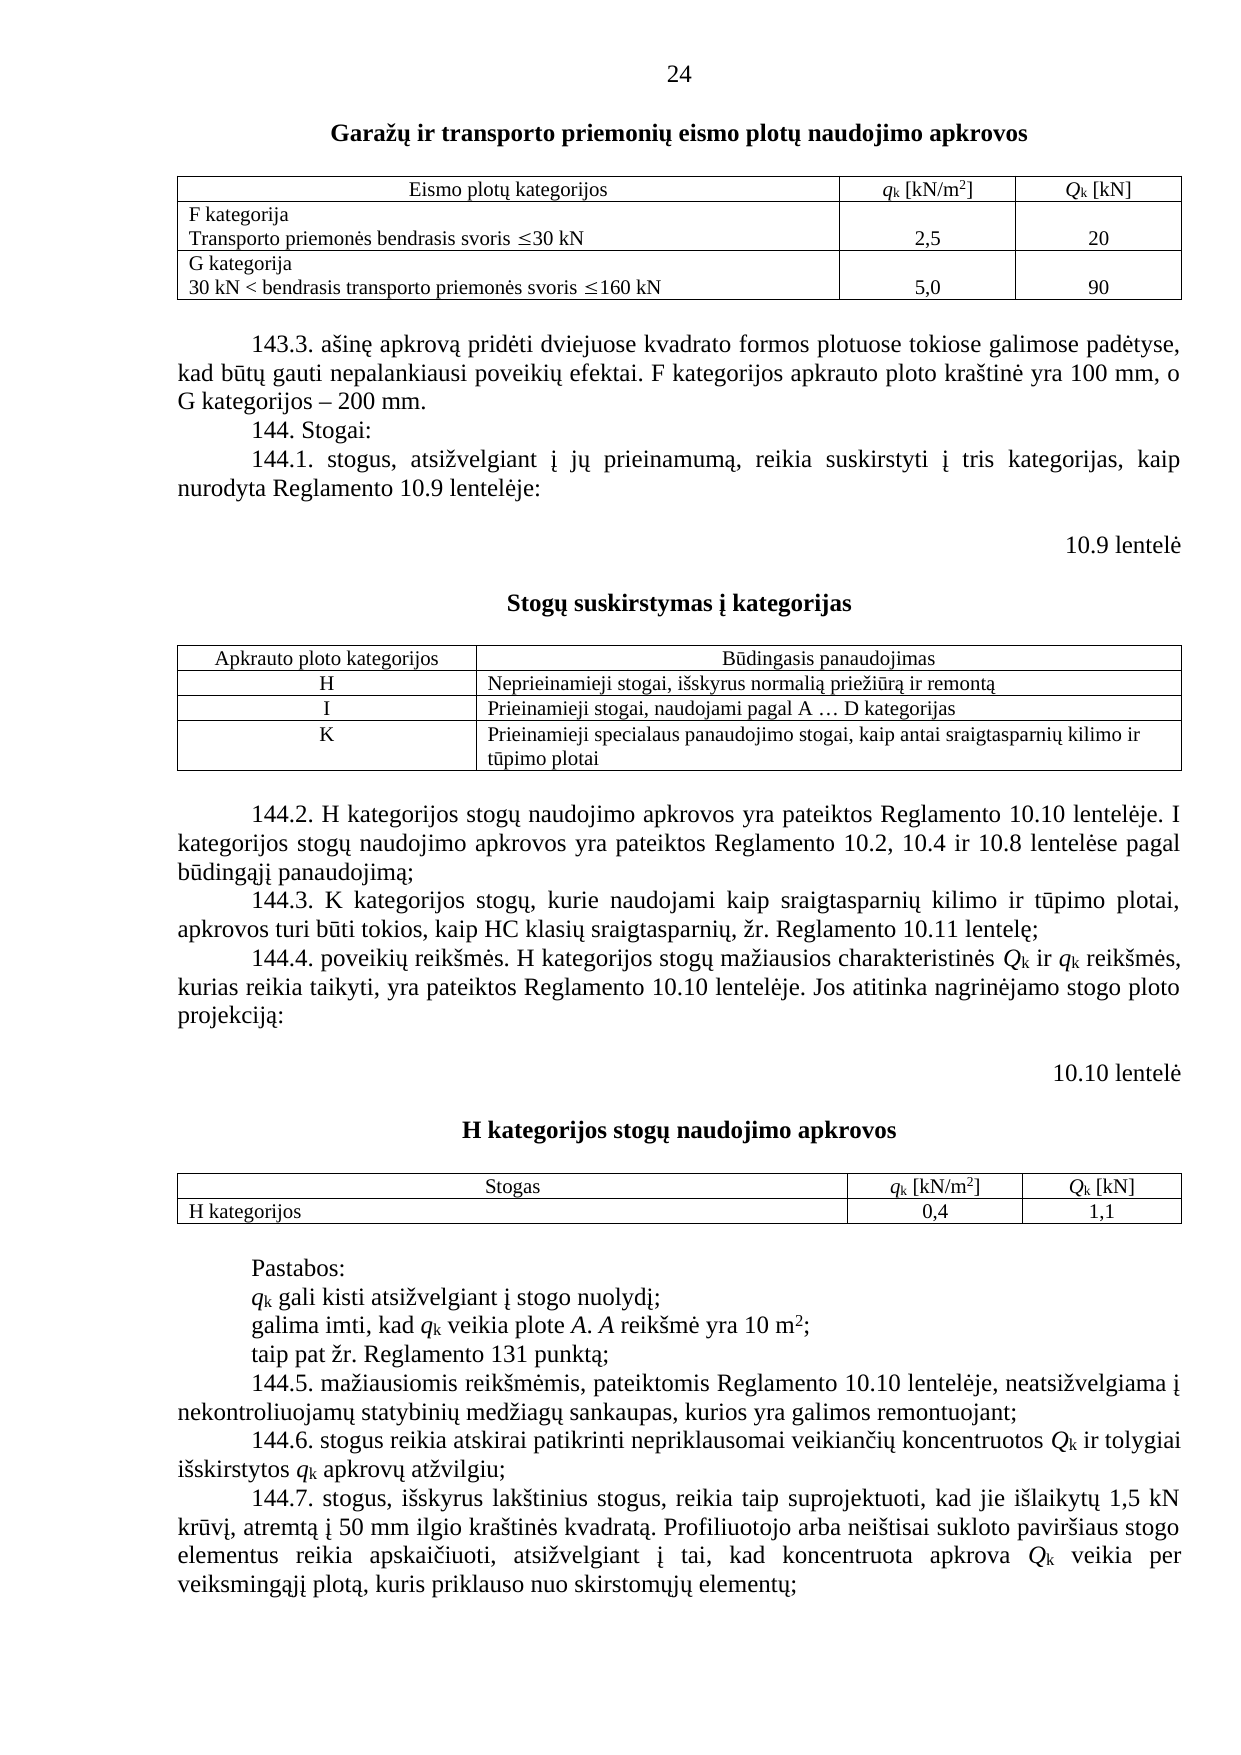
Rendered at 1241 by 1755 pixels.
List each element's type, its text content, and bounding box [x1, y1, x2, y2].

table_cell G kategorija 30 kN < bendrasis transporto priemonės svoris £160 kN [178, 251, 839, 299]
text taip pat žr. Reglamento 131 punktą; [177, 1339, 1181, 1368]
text 144.2. H kategorijos stogų naudojimo apkrovos yra pateiktos Reglamento 10.10 lentelėje. I kategorijos stogų naudojimo apkrovos yra pateiktos Reglamento 10.2, 10.4 ir 10.8 lentelėse pagal būdingąjį panaudojimą; [177, 799, 1181, 886]
text 144.4. poveikių reikšmės. H kategorijos stogų mažiausios charakteristinės Qk ir qk reikšmės, kurias reikia taikyti, yra pateiktos Reglamento 10.10 lentelėje. Jos atitinka nagrinėjamo stogo ploto projekciją: [177, 943, 1181, 1029]
text 144.5. mažiausiomis reikšmėmis, pateiktomis Reglamento 10.10 lentelėje, neatsižvelgiama į nekontroliuojamų statybinių medžiagų sankaupas, kurios yra galimos remontuojant; [177, 1368, 1181, 1426]
text 144.7. stogus, išskyrus lakštinius stogus, reikia taip suprojektuoti, kad jie išlaikytų 1,5 kN krūvį, atremtą į 50 mm ilgio kraštinės kvadratą. Profiliuotojo arba neištisai sukloto paviršiaus stogo elementus reikia apskaičiuoti, atsižvelgiant į tai, kad koncentruota apkrova Qk veikia per veiksmingąjį plotą, kuris priklauso nuo skirstomųjų elementų; [177, 1483, 1181, 1598]
table_cell 0,4 [848, 1199, 1022, 1223]
table_header Qk [kN] [1023, 1174, 1181, 1198]
text 144.6. stogus reikia atskirai patikrinti nepriklausomai veikiančių koncentruotos Qk ir tolygiai išskirstytos qk apkrovų atžvilgiu; [177, 1426, 1181, 1483]
table_cell Prieinamieji stogai, naudojami pagal A … D kategorijas [477, 696, 1181, 720]
text Garažų ir transporto priemonių eismo plotų naudojimo apkrovos [177, 118, 1181, 147]
text H kategorijos stogų naudojimo apkrovos [177, 1116, 1181, 1144]
table_cell K [178, 721, 476, 769]
text 144.1. stogus, atsižvelgiant į jų prieinamumą, reikia suskirstyti į tris kategorijas, kaip nurodyta Reglamento 10.9 lentelėje: [177, 444, 1181, 501]
table_cell F kategorija Transporto priemonės bendrasis svoris £30 kN [178, 202, 839, 250]
table_cell H [178, 671, 476, 695]
table_header Būdingasis panaudojimas [477, 646, 1181, 670]
table_cell Prieinamieji specialaus panaudojimo stogai, kaip antai sraigtasparnių kilimo ir tūpimo plotai [477, 721, 1181, 769]
table_cell 2,5 [840, 202, 1015, 250]
text Stogų suskirstymas į kategorijas [177, 588, 1181, 616]
text 144. Stogai: [177, 415, 1181, 444]
table_header Apkrauto ploto kategorijos [178, 646, 476, 670]
table_header qk [kN/m2] [840, 177, 1015, 201]
table_cell I [178, 696, 476, 720]
text galima imti, kad qk veikia plote A. A reikšmė yra 10 m2; [177, 1311, 1181, 1339]
text 10.9 lentelė [177, 530, 1181, 559]
table_cell 20 [1016, 202, 1181, 250]
text Pastabos: [177, 1253, 1181, 1282]
text 10.10 lentelė [177, 1058, 1181, 1087]
table_header Stogas [178, 1174, 847, 1198]
text 143.3. ašinę apkrovą pridėti dviejuose kvadrato formos plotuose tokiose galimose padėtyse, kad būtų gauti nepalankiausi poveikių efektai. F kategorijos apkrauto ploto kraštinė yra 100 mm, o G kategorijos – 200 mm. [177, 329, 1181, 415]
table_cell 90 [1016, 251, 1181, 299]
table_cell H kategorijos [178, 1199, 847, 1223]
table_header Qk [kN] [1016, 177, 1181, 201]
table_cell 1,1 [1023, 1199, 1181, 1223]
text qk gali kisti atsižvelgiant į stogo nuolydį; [177, 1282, 1181, 1311]
text 144.3. K kategorijos stogų, kurie naudojami kaip sraigtasparnių kilimo ir tūpimo plotai, apkrovos turi būti tokios, kaip HC klasių sraigtasparnių, žr. Reglamento 10.11 lentelę; [177, 886, 1181, 943]
table_header qk [kN/m2] [848, 1174, 1022, 1198]
table_cell Neprieinamieji stogai, išskyrus normalią priežiūrą ir remontą [477, 671, 1181, 695]
table_cell 5,0 [840, 251, 1015, 299]
table_header Eismo plotų kategorijos [178, 177, 839, 201]
